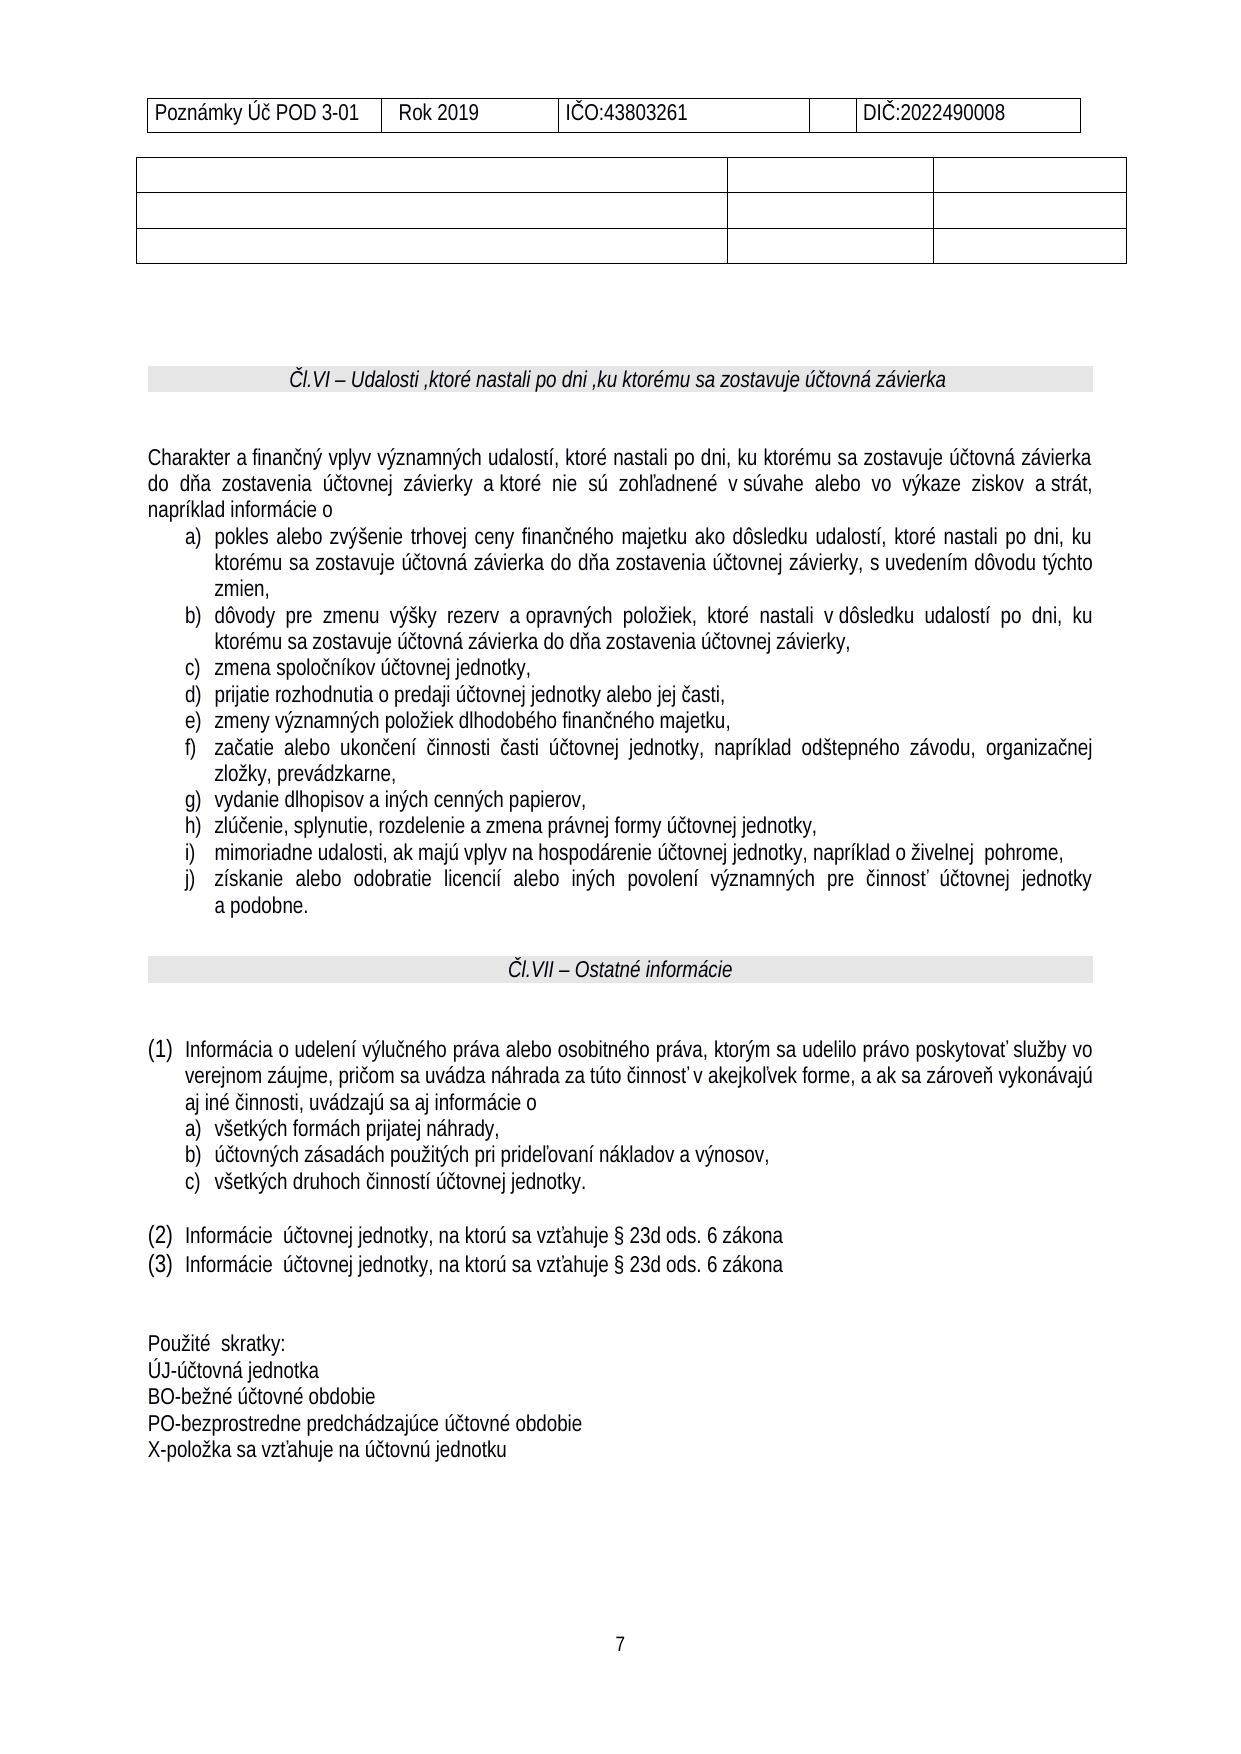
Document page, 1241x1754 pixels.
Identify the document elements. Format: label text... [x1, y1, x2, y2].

table_cell [728, 229, 933, 263]
text ÚJ-účtovná jednotka [148, 1357, 1093, 1383]
table_cell [137, 193, 727, 228]
text X-položka sa vzťahuje na účtovnú jednotku [148, 1436, 1093, 1462]
text BO-bežné účtovné obdobie [148, 1383, 1093, 1409]
table_cell [728, 158, 933, 192]
table_cell [934, 229, 1126, 263]
list Charakter a finančný vplyv významných udalostí, ktoré nastali po dni, ku ktorému sa zostavuje účtovná závierka do dňa zostavenia účtovnej závierky a ktoré nie sú zohľadnené v súvahe alebo vo výkaze ziskov a strát, napríklad informácie o [148, 443, 1093, 523]
list získanie alebo odobratie licencií alebo iných povolení významných pre činnosť účtovnej jednotky a podobne. [185, 865, 1093, 918]
list Informácia o udelení výlučného práva alebo osobitného práva, ktorým sa udelilo právo poskytovať služby vo verejnom záujme, pričom sa uvádza náhrada za túto činnosť v akejkoľvek forme, a ak sa zároveň vykonávajú aj iné činnosti, uvádzajú sa aj informácie o [148, 1034, 1093, 1115]
table_cell [137, 229, 727, 263]
list všetkých formách prijatej náhrady, [185, 1115, 1093, 1141]
list mimoriadne udalosti, ak majú vplyv na hospodárenie účtovnej jednotky, napríklad o živelnej pohrome, [185, 839, 1093, 865]
list vydanie dlhopisov a iných cenných papierov, [185, 786, 1093, 812]
list zlúčenie, splynutie, rozdelenie a zmena právnej formy účtovnej jednotky, [185, 812, 1093, 839]
list Informácie účtovnej jednotky, na ktorú sa vzťahuje § 23d ods. 6 zákona [148, 1220, 1093, 1249]
list účtovných zásadách použitých pri prideľovaní nákladov a výnosov, [185, 1141, 1093, 1168]
table_cell [934, 193, 1126, 228]
text Čl.VII – Ostatné informácie [148, 956, 1093, 983]
list začatie alebo ukončení činnosti časti účtovnej jednotky, napríklad odštepného závodu, organizačnej zložky, prevádzkarne, [185, 733, 1093, 786]
list pokles alebo zvýšenie trhovej ceny finančného majetku ako dôsledku udalostí, ktoré nastali po dni, ku ktorému sa zostavuje účtovná závierka do dňa zostavenia účtovnej závierky, s uvedením dôvodu týchto zmien, [185, 523, 1093, 602]
list zmeny významných položiek dlhodobého finančného majetku, [185, 707, 1093, 733]
table_cell [728, 193, 933, 228]
list dôvody pre zmenu výšky rezerv a opravných položiek, ktoré nastali v dôsledku udalostí po dni, ku ktorému sa zostavuje účtovná závierka do dňa zostavenia účtovnej závierky, [185, 602, 1093, 654]
list všetkých druhoch činností účtovnej jednotky. [185, 1168, 1093, 1194]
text Čl.VI – Udalosti ,ktoré nastali po dni ,ku ktorému sa zostavuje účtovná závierka [148, 366, 1093, 392]
list zmena spoločníkov účtovnej jednotky, [185, 654, 1093, 681]
list prijatie rozhodnutia o predaji účtovnej jednotky alebo jej časti, [185, 681, 1093, 707]
table_cell [137, 158, 727, 192]
table_cell [934, 158, 1126, 192]
list Informácie účtovnej jednotky, na ktorú sa vzťahuje § 23d ods. 6 zákona [148, 1249, 1093, 1278]
text Použité skratky: [148, 1330, 1093, 1357]
text PO-bezprostredne predchádzajúce účtovné obdobie [148, 1409, 1093, 1436]
